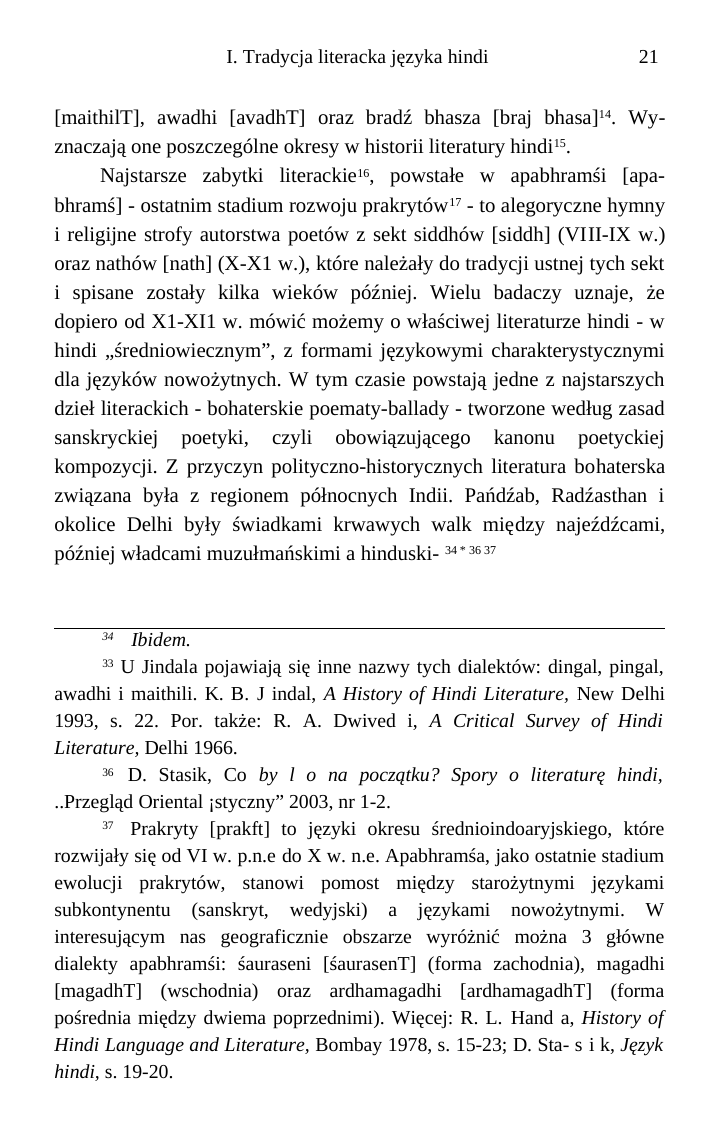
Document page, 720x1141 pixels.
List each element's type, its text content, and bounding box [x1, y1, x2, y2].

text 36 D. Stasik, Co by l o na początku? Spory o literaturę hindi, ..Przegląd Oriental ¡styczny” 2003, nr 1-2. [54, 763, 665, 813]
text 34 Ibidem. [54, 629, 665, 647]
text 33 U Jindala pojawiają się inne nazwy tych dialektów: dingal, pingal, awadhi i maithili. K. B. J indal, A History of Hindi Literature, New Delhi 1993, s. 22. Por. także: R. A. Dwived i, A Critical Survey of Hindi Literature, Delhi 1966. [54, 655, 665, 759]
text 21 [639, 45, 661, 68]
text [maithilT], awadhi [avadhT] oraz bradź bhasza [braj bhasa]14. Wy­znaczają one poszczególne okresy w historii literatury hindi15. [54, 105, 665, 158]
text I. Tradycja literacka języka hindi [226, 45, 493, 68]
text Najstarsze zabytki literackie16, powstałe w apabhramśi [apa- bhramś] - ostatnim stadium rozwoju prakrytów17 - to alegorycz­ne hymny i religijne strofy autorstwa poetów z sekt siddhów [siddh] (VIII-IX w.) oraz nathów [nath] (X-X1 w.), które należały do tradycji ustnej tych sekt i spisane zostały kilka wieków póź­niej. Wielu badaczy uznaje, że dopiero od X1-XI1 w. mówić mo­żemy o właściwej literaturze hindi - w hindi „średniowiecznym”, z formami językowymi charakterystycznymi dla języków nowo­żytnych. W tym czasie powstają jedne z najstarszych dzieł lite­rackich - bohaterskie poematy-ballady - tworzone według zasad sanskryckiej poetyki, czyli obowiązującego kanonu poetyckiej kompozycji. Z przyczyn polityczno-historycznych literatura bo­haterska związana była z regionem północnych Indii. Pańdźab, Radźasthan i okolice Delhi były świadkami krwawych walk mię­dzy najeźdźcami, później władcami muzułmańskimi a hinduski- 34 * 36 37 [54, 163, 665, 565]
text 37 Prakryty [prakft] to języki okresu średnioindoaryjskiego, które rozwijały się od VI w. p.n.e do X w. n.e. Apabhramśa, jako ostatnie stadium ewolucji prakrytów, stanowi pomost między starożytnymi językami subkontynentu (sanskryt, wedyjski) a językami nowożytnymi. W interesującym nas geograficznie obszarze wyróżnić można 3 główne dialekty apabhramśi: śauraseni [śaurasenT] (forma zachodnia), magadhi [magadhT] (wschodnia) oraz ardhamagadhi [ardhamagadhT] (forma pośrednia między dwiema poprzednimi). Więcej: R. L. Hand a, Histo­ry of Hindi Language and Literature, Bombay 1978, s. 15-23; D. Sta- s i k, Język hindi, s. 19-20. [54, 817, 665, 1083]
